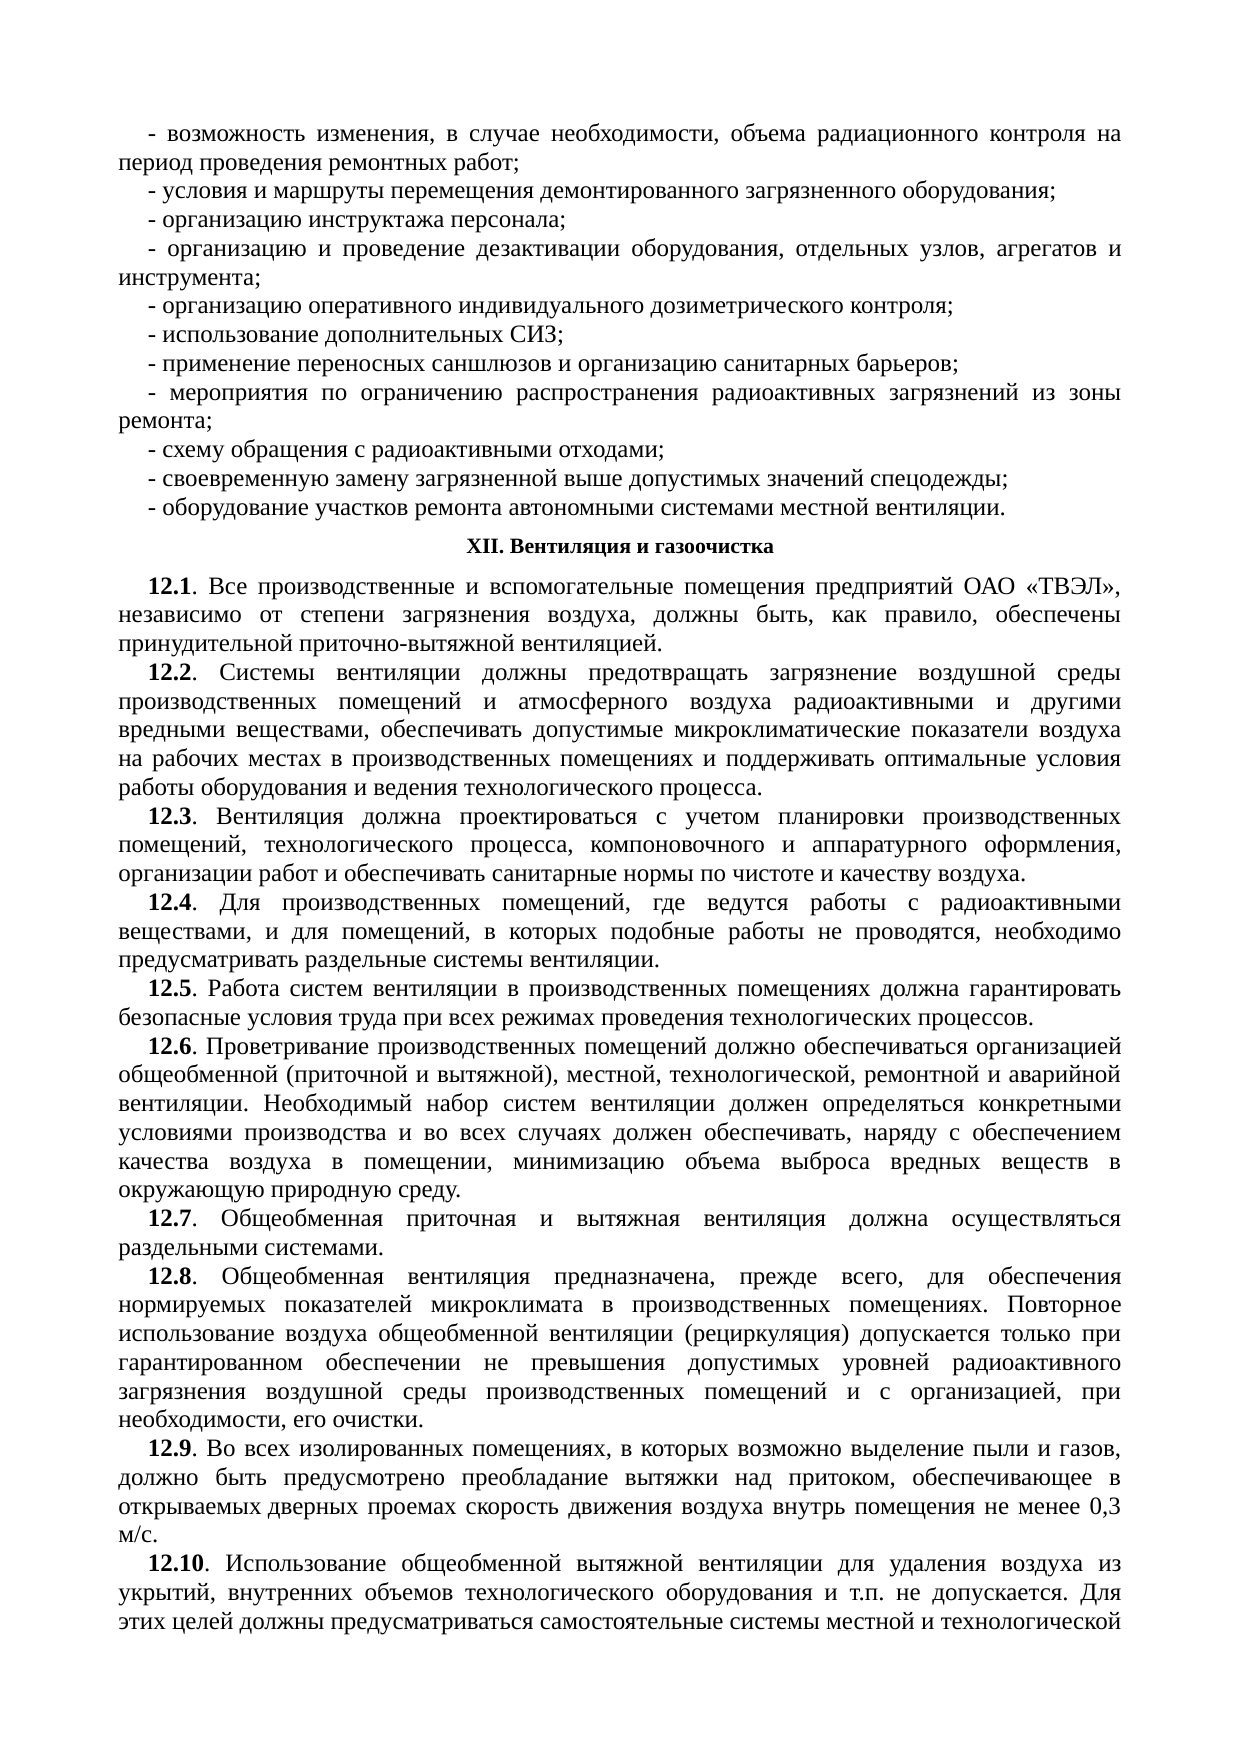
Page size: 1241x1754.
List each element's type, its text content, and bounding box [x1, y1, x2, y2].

text 12.7. Общеобменная приточная и вытяжная вентиляция должна осуществляться раздельными системами. [118, 1203, 1122, 1261]
text - мероприятия по ограничению распространения радиоактивных загрязнений из зоны ремонта; [118, 377, 1122, 434]
text - использование дополнительных СИЗ; [118, 319, 1122, 348]
text - организацию и проведение дезактивации оборудования, отдельных узлов, агрегатов и инструмента; [118, 233, 1122, 291]
text 12.6. Проветривание производственных помещений должно обеспечиваться организацией общеобменной (приточной и вытяжной), местной, технологической, ремонтной и аварийной вентиляции. Необходимый набор систем вентиляции должен определяться конкретными условиями производства и во всех случаях должен обеспечивать, наряду с обеспечением качества воздуха в помещении, минимизацию объема выброса вредных веществ в окружающую природную среду. [118, 1031, 1122, 1203]
text 12.5. Работа систем вентиляции в производственных помещениях должна гарантировать безопасные условия труда при всех режимах проведения технологических процессов. [118, 973, 1122, 1031]
text 12.3. Вентиляция должна проектироваться с учетом планировки производственных помещений, технологического процесса, компоновочного и аппаратурного оформления, организации работ и обеспечивать санитарные нормы по чистоте и качеству воздуха. [118, 801, 1122, 887]
text 12.9. Во всех изолированных помещениях, в которых возможно выделение пыли и газов, должно быть предусмотрено преобладание вытяжки над притоком, обеспечивающее в открываемых дверных проемах скорость движения воздуха внутрь помещения не менее 0,3 м/с. [118, 1433, 1122, 1548]
text 12.10. Использование общеобменной вытяжной вентиляции для удаления воздуха из укрытий, внутренних объемов технологического оборудования и т.п. не допускается. Для этих целей должны предусматриваться самостоятельные системы местной и технологической [118, 1548, 1122, 1634]
text - организацию инструктажа персонала; [118, 204, 1122, 233]
text - применение переносных саншлюзов и организацию санитарных барьеров; [118, 348, 1122, 377]
text - организацию оперативного индивидуального дозиметрического контроля; [118, 291, 1122, 319]
text 12.2. Системы вентиляции должны предотвращать загрязнение воздушной среды производственных помещений и атмосферного воздуха радиоактивными и другими вредными веществами, обеспечивать допустимые микроклиматические показатели воздуха на рабочих местах в производственных помещениях и поддерживать оптимальные условия работы оборудования и ведения технологического процесса. [118, 657, 1122, 801]
subtitle XII. Вентиляция и газоочистка [118, 533, 1122, 558]
text - своевременную замену загрязненной выше допустимых значений спецодежды; [118, 463, 1122, 492]
text 12.1. Все производственные и вспомогательные помещения предприятий ОАО «ТВЭЛ», независимо от степени загрязнения воздуха, должны быть, как правило, обеспечены принудительной приточно-вытяжной вентиляцией. [118, 571, 1122, 657]
text 12.4. Для производственных помещений, где ведутся работы с радиоактивными веществами, и для помещений, в которых подобные работы не проводятся, необходимо предусматривать раздельные системы вентиляции. [118, 887, 1122, 973]
text 12.8. Общеобменная вентиляция предназначена, прежде всего, для обеспечения нормируемых показателей микроклимата в производственных помещениях. Повторное использование воздуха общеобменной вентиляции (рециркуляция) допускается только при гарантированном обеспечении не превышения допустимых уровней радиоактивного загрязнения воздушной среды производственных помещений и с организацией, при необходимости, его очистки. [118, 1261, 1122, 1433]
text - схему обращения с радиоактивными отходами; [118, 434, 1122, 463]
text - условия и маршруты перемещения демонтированного загрязненного оборудования; [118, 176, 1122, 204]
text - возможность изменения, в случае необходимости, объема радиационного контроля на период проведения ремонтных работ; [118, 118, 1122, 176]
text - оборудование участков ремонта автономными системами местной вентиляции. [118, 492, 1122, 521]
